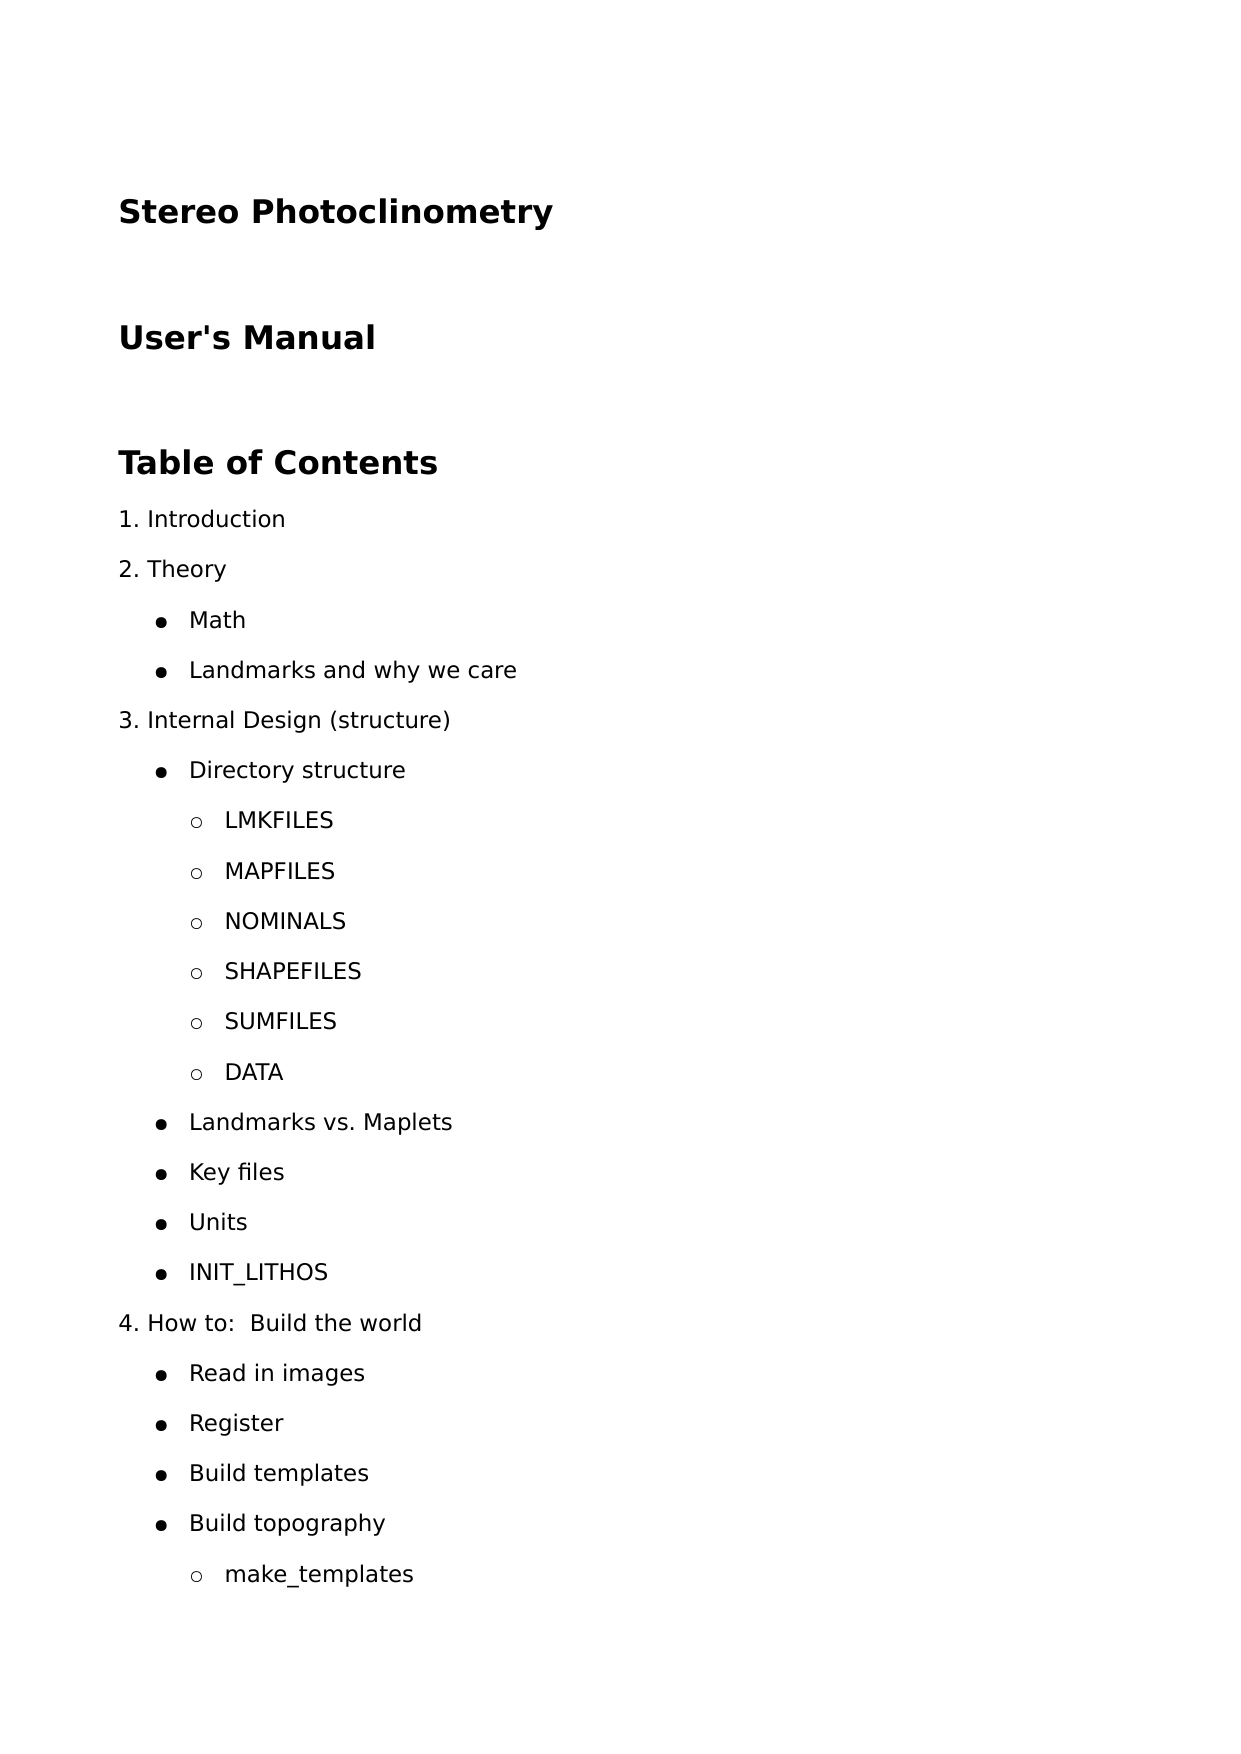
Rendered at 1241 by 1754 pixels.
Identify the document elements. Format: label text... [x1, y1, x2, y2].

text 2. Theory [118, 557, 1122, 583]
subtitle Table of Contents [118, 444, 1122, 482]
list SUMFILES [189, 1008, 1122, 1035]
list SHAPEFILES [189, 958, 1122, 985]
list Landmarks vs. Maplets [153, 1109, 1122, 1136]
list Math [153, 607, 1122, 633]
subtitle Stereo Photoclinometry [118, 193, 1122, 231]
list Register [153, 1410, 1122, 1437]
list Directory structure [153, 757, 1122, 784]
list INIT_LITHOS [153, 1259, 1122, 1286]
text 4. How to: Build the world [118, 1310, 1122, 1336]
list DATA [189, 1059, 1122, 1085]
list Build topography [153, 1511, 1122, 1537]
list make_templates [189, 1561, 1122, 1587]
text 3. Internal Design (structure) [118, 707, 1122, 734]
list MAPFILES [189, 858, 1122, 884]
subtitle User's Manual [118, 319, 1122, 357]
list Landmarks and why we care [153, 657, 1122, 684]
list Key files [153, 1159, 1122, 1186]
list Units [153, 1209, 1122, 1236]
text 1. Introduction [118, 506, 1122, 533]
list Read in images [153, 1360, 1122, 1387]
list LMKFILES [189, 808, 1122, 834]
list Build templates [153, 1460, 1122, 1487]
list NOMINALS [189, 908, 1122, 935]
